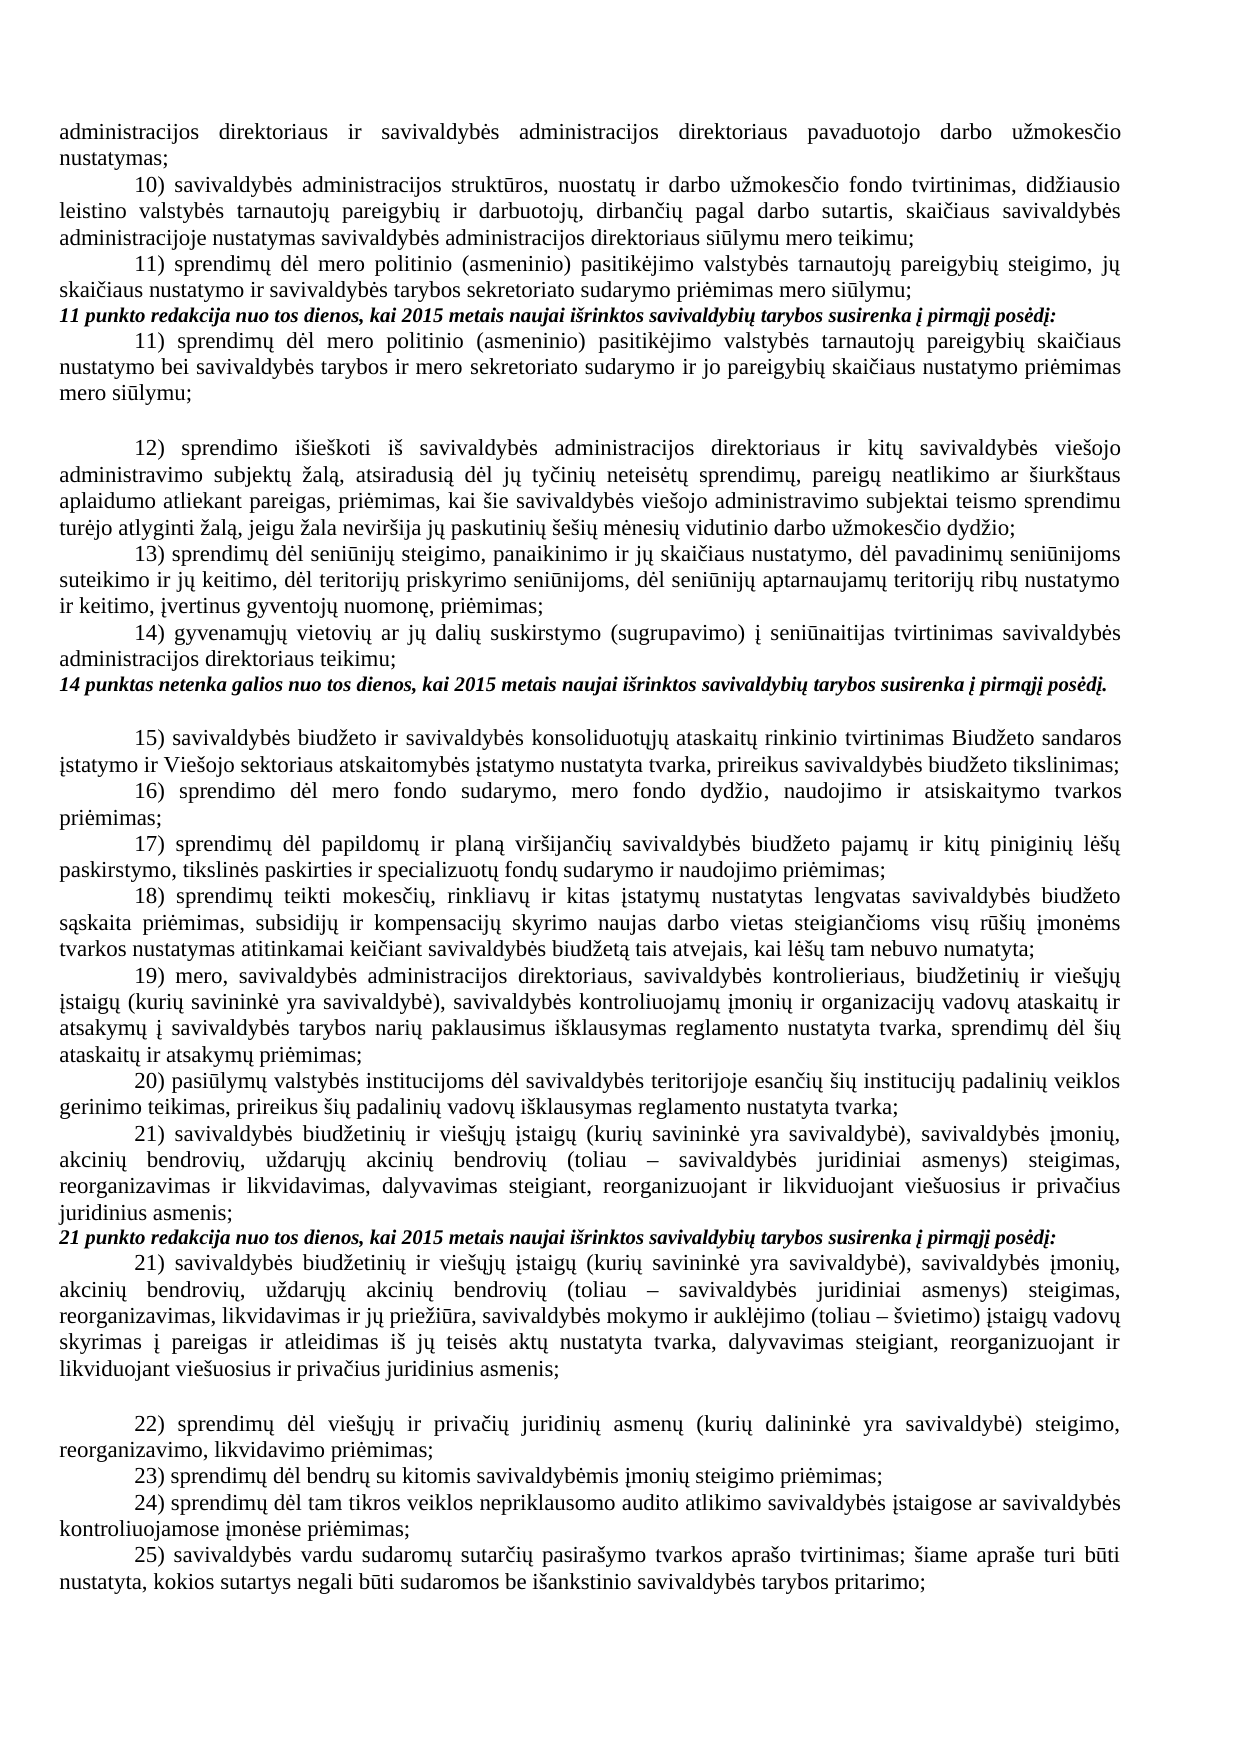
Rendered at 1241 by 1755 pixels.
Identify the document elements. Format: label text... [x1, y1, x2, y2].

text 22) sprendimų dėl viešųjų ir privačių juridinių asmenų (kurių dalininkė yra savivaldybė) steigimo, reorganizavimo, likvidavimo priėmimas; [59, 1410, 1122, 1462]
text 21 punkto redakcija nuo tos dienos, kai 2015 metais naujai išrinktos savivaldybių tarybos susirenka į pirmąjį posėdį: [59, 1225, 1122, 1249]
text 15) savivaldybės biudžeto ir savivaldybės konsoliduotųjų ataskaitų rinkinio tvirtinimas Biudžeto sandaros įstatymo ir Viešojo sektoriaus atskaitomybės įstatymo nustatyta tvarka, prireikus savivaldybės biudžeto tikslinimas; [59, 724, 1122, 777]
text 12) sprendimo išieškoti iš savivaldybės administracijos direktoriaus ir kitų savivaldybės viešojo administravimo subjektų žalą, atsiradusią dėl jų tyčinių neteisėtų sprendimų, pareigų neatlikimo ar šiurkštaus aplaidumo atliekant pareigas, priėmimas, kai šie savivaldybės viešojo administravimo subjektai teismo sprendimu turėjo atlyginti žalą, jeigu žala neviršija jų paskutinių šešių mėnesių vidutinio darbo užmokesčio dydžio; [59, 434, 1122, 540]
text 19) mero, savivaldybės administracijos direktoriaus, savivaldybės kontrolieriaus, biudžetinių ir viešųjų įstaigų (kurių savininkė yra savivaldybė), savivaldybės kontroliuojamų įmonių ir organizacijų vadovų ataskaitų ir atsakymų į savivaldybės tarybos narių paklausimus išklausymas reglamento nustatyta tvarka, sprendimų dėl šių ataskaitų ir atsakymų priėmimas; [59, 962, 1122, 1067]
text 24) sprendimų dėl tam tikros veiklos nepriklausomo audito atlikimo savivaldybės įstaigose ar savivaldybės kontroliuojamose įmonėse priėmimas; [59, 1489, 1122, 1542]
text 11) sprendimų dėl mero politinio (asmeninio) pasitikėjimo valstybės tarnautojų pareigybių steigimo, jų skaičiaus nustatymo ir savivaldybės tarybos sekretoriato sudarymo priėmimas mero siūlymu; [59, 250, 1122, 303]
text 11 punkto redakcija nuo tos dienos, kai 2015 metais naujai išrinktos savivaldybių tarybos susirenka į pirmąjį posėdį: [59, 303, 1122, 327]
text 21) savivaldybės biudžetinių ir viešųjų įstaigų (kurių savininkė yra savivaldybė), savivaldybės įmonių, akcinių bendrovių, uždarųjų akcinių bendrovių (toliau – savivaldybės juridiniai asmenys) steigimas, reorganizavimas, likvidavimas ir jų priežiūra, savivaldybės mokymo ir auklėjimo (toliau – švietimo) įstaigų vadovų skyrimas į pareigas ir atleidimas iš jų teisės aktų nustatyta tvarka, dalyvavimas steigiant, reorganizuojant ir likviduojant viešuosius ir privačius juridinius asmenis; [59, 1249, 1122, 1381]
text 16) sprendimo dėl mero fondo sudarymo, mero fondo dydžio, naudojimo ir atsiskaitymo tvarkos priėmimas; [59, 777, 1122, 830]
text 20) pasiūlymų valstybės institucijoms dėl savivaldybės teritorijoje esančių šių institucijų padalinių veiklos gerinimo teikimas, prireikus šių padalinių vadovų išklausymas reglamento nustatyta tvarka; [59, 1067, 1122, 1120]
text 11) sprendimų dėl mero politinio (asmeninio) pasitikėjimo valstybės tarnautojų pareigybių skaičiaus nustatymo bei savivaldybės tarybos ir mero sekretoriato sudarymo ir jo pareigybių skaičiaus nustatymo priėmimas mero siūlymu; [59, 327, 1122, 406]
text 23) sprendimų dėl bendrų su kitomis savivaldybėmis įmonių steigimo priėmimas; [59, 1462, 1122, 1489]
text 14 punktas netenka galios nuo tos dienos, kai 2015 metais naujai išrinktos savivaldybių tarybos susirenka į pirmąjį posėdį. [59, 672, 1122, 696]
text 17) sprendimų dėl papildomų ir planą viršijančių savivaldybės biudžeto pajamų ir kitų piniginių lėšų paskirstymo, tikslinės paskirties ir specializuotų fondų sudarymo ir naudojimo priėmimas; [59, 830, 1122, 883]
text 25) savivaldybės vardu sudaromų sutarčių pasirašymo tvarkos aprašo tvirtinimas; šiame apraše turi būti nustatyta, kokios sutartys negali būti sudaromos be išankstinio savivaldybės tarybos pritarimo; [59, 1542, 1122, 1594]
text 14) gyvenamųjų vietovių ar jų dalių suskirstymo (sugrupavimo) į seniūnaitijas tvirtinimas savivaldybės administracijos direktoriaus teikimu; [59, 619, 1122, 672]
text 21) savivaldybės biudžetinių ir viešųjų įstaigų (kurių savininkė yra savivaldybė), savivaldybės įmonių, akcinių bendrovių, uždarųjų akcinių bendrovių (toliau – savivaldybės juridiniai asmenys) steigimas, reorganizavimas ir likvidavimas, dalyvavimas steigiant, reorganizuojant ir likviduojant viešuosius ir privačius juridinius asmenis; [59, 1120, 1122, 1225]
text 18) sprendimų teikti mokesčių, rinkliavų ir kitas įstatymų nustatytas lengvatas savivaldybės biudžeto sąskaita priėmimas, subsidijų ir kompensacijų skyrimo naujas darbo vietas steigiančioms visų rūšių įmonėms tvarkos nustatymas atitinkamai keičiant savivaldybės biudžetą tais atvejais, kai lėšų tam nebuvo numatyta; [59, 883, 1122, 962]
text administracijos direktoriaus ir savivaldybės administracijos direktoriaus pavaduotojo darbo užmokesčio nustatymas; [59, 118, 1122, 171]
text 13) sprendimų dėl seniūnijų steigimo, panaikinimo ir jų skaičiaus nustatymo, dėl pavadinimų seniūnijoms suteikimo ir jų keitimo, dėl teritorijų priskyrimo seniūnijoms, dėl seniūnijų aptarnaujamų teritorijų ribų nustatymo ir keitimo, įvertinus gyventojų nuomonę, priėmimas; [59, 540, 1122, 619]
text 10) savivaldybės administracijos struktūros, nuostatų ir darbo užmokesčio fondo tvirtinimas, didžiausio leistino valstybės tarnautojų pareigybių ir darbuotojų, dirbančių pagal darbo sutartis, skaičiaus savivaldybės administracijoje nustatymas savivaldybės administracijos direktoriaus siūlymu mero teikimu; [59, 171, 1122, 250]
